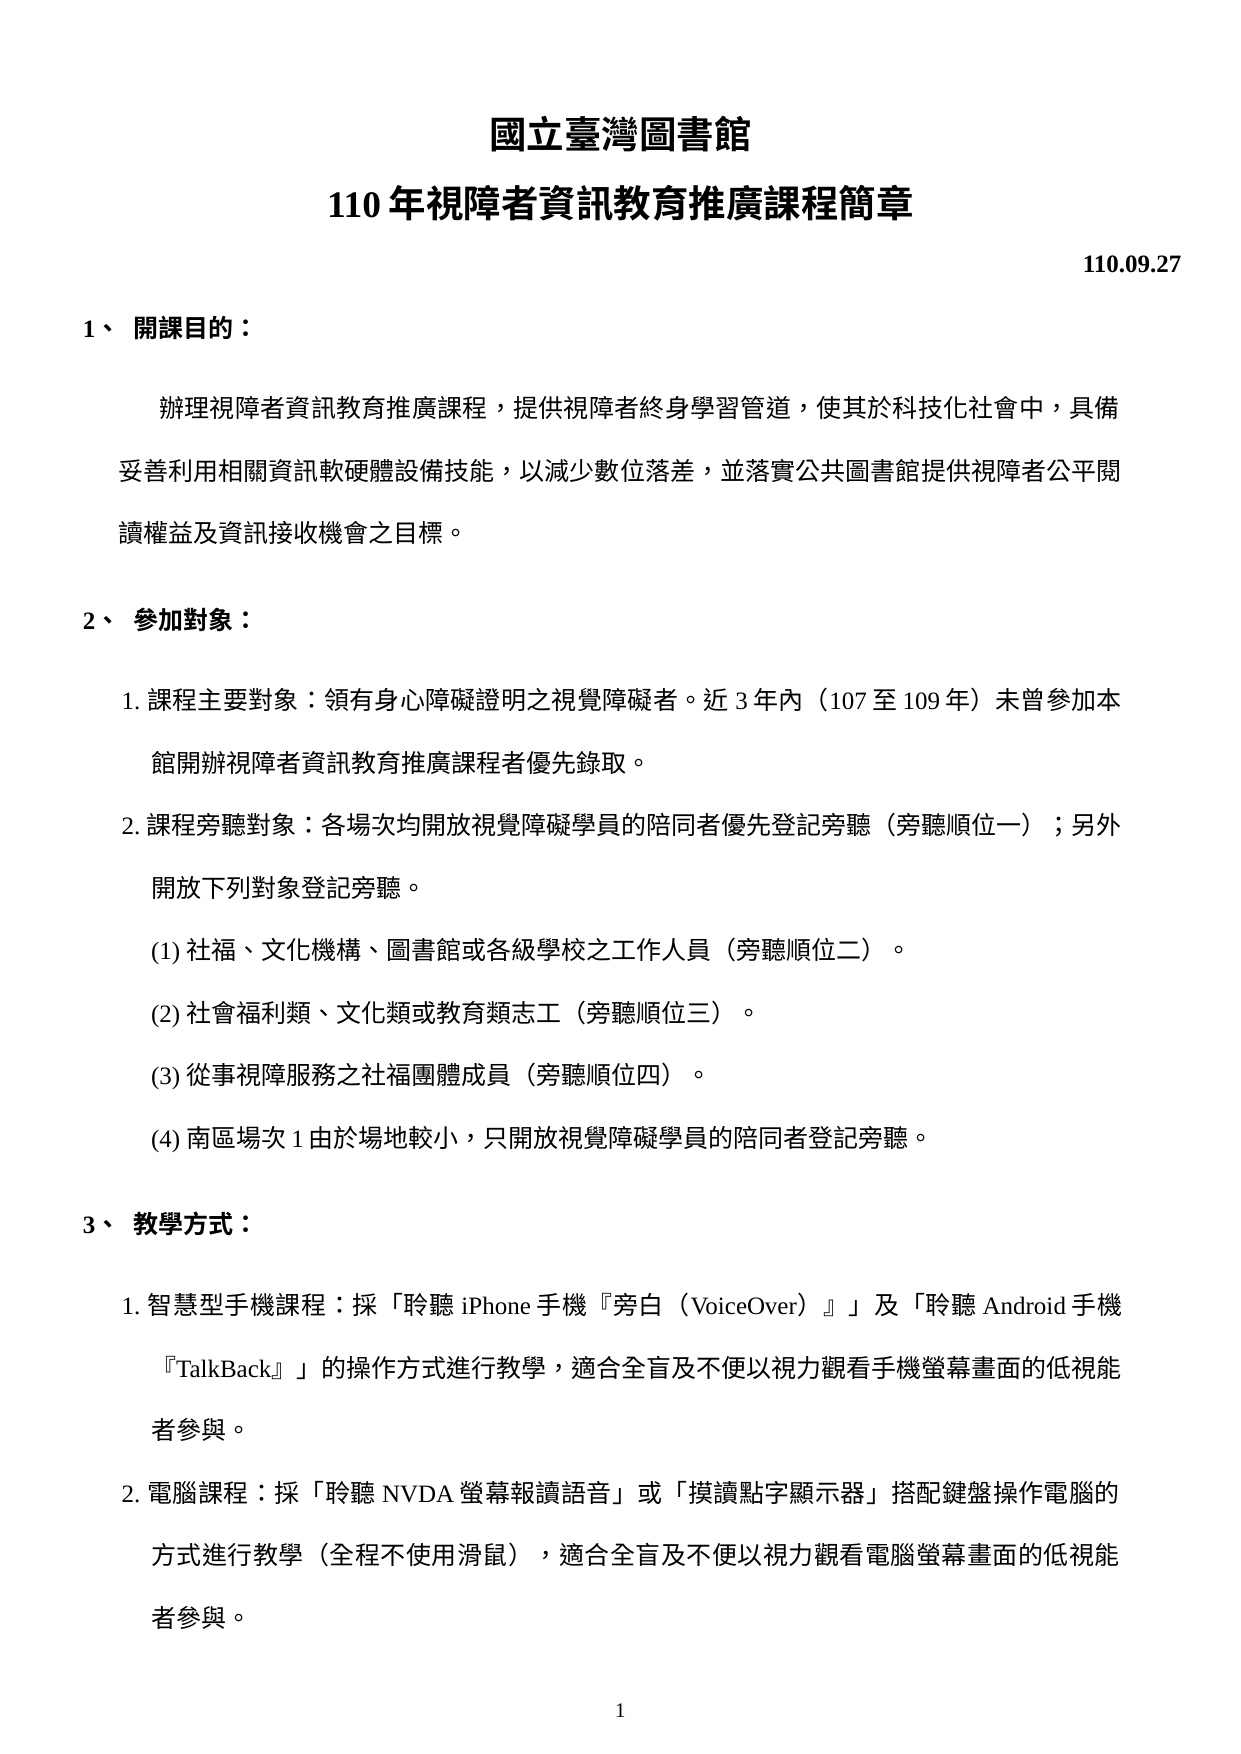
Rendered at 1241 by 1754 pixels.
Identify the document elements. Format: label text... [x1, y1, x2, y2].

list 參加對象： [83, 577, 1181, 639]
text 2. 課程旁聽對象：各場次均開放視覺障礙學員的陪同者優先登記旁聽（旁聽順位一）；另外開放下列對象登記旁聽。 [121, 782, 1122, 907]
text 1. 課程主要對象：領有身心障礙證明之視覺障礙者。近3年內（107至109年）未曾參加本館開辦視障者資訊教育推廣課程者優先錄取。 [121, 657, 1122, 782]
text (2) 社會福利類、文化類或教育類志工（旁聽順位三）。 [121, 970, 1122, 1032]
text (3) 從事視障服務之社福團體成員（旁聽順位四）。 [121, 1032, 1122, 1095]
text 辦理視障者資訊教育推廣課程，提供視障者終身學習管道，使其於科技化社會中，具備妥善利用相關資訊軟硬體設備技能，以減少數位落差，並落實公共圖書館提供視障者公平閱讀權益及資訊接收機會之目標。 [118, 365, 1122, 553]
text (1) 社福、文化機構、圖書館或各級學校之工作人員（旁聽順位二）。 [121, 907, 1122, 970]
list 教學方式： [83, 1181, 1181, 1244]
text 110年視障者資訊教育推廣課程簡章 [59, 159, 1181, 222]
text 110.09.27 [109, 222, 1181, 284]
list 開課目的： [83, 284, 1181, 347]
text 1. 智慧型手機課程：採「聆聽iPhone手機『旁白（VoiceOver）』」及「聆聽Android手機『TalkBack』」的操作方式進行教學，適合全盲及不便以視力觀看手機螢幕畫面的低視能者參與。 [121, 1262, 1122, 1449]
text 國立臺灣圖書館 [59, 105, 1181, 159]
text (4) 南區場次1由於場地較小，只開放視覺障礙學員的陪同者登記旁聽。 [121, 1095, 1122, 1157]
text 2. 電腦課程：採「聆聽NVDA螢幕報讀語音」或「摸讀點字顯示器」搭配鍵盤操作電腦的方式進行教學（全程不使用滑鼠），適合全盲及不便以視力觀看電腦螢幕畫面的低視能者參與。 [121, 1449, 1122, 1637]
